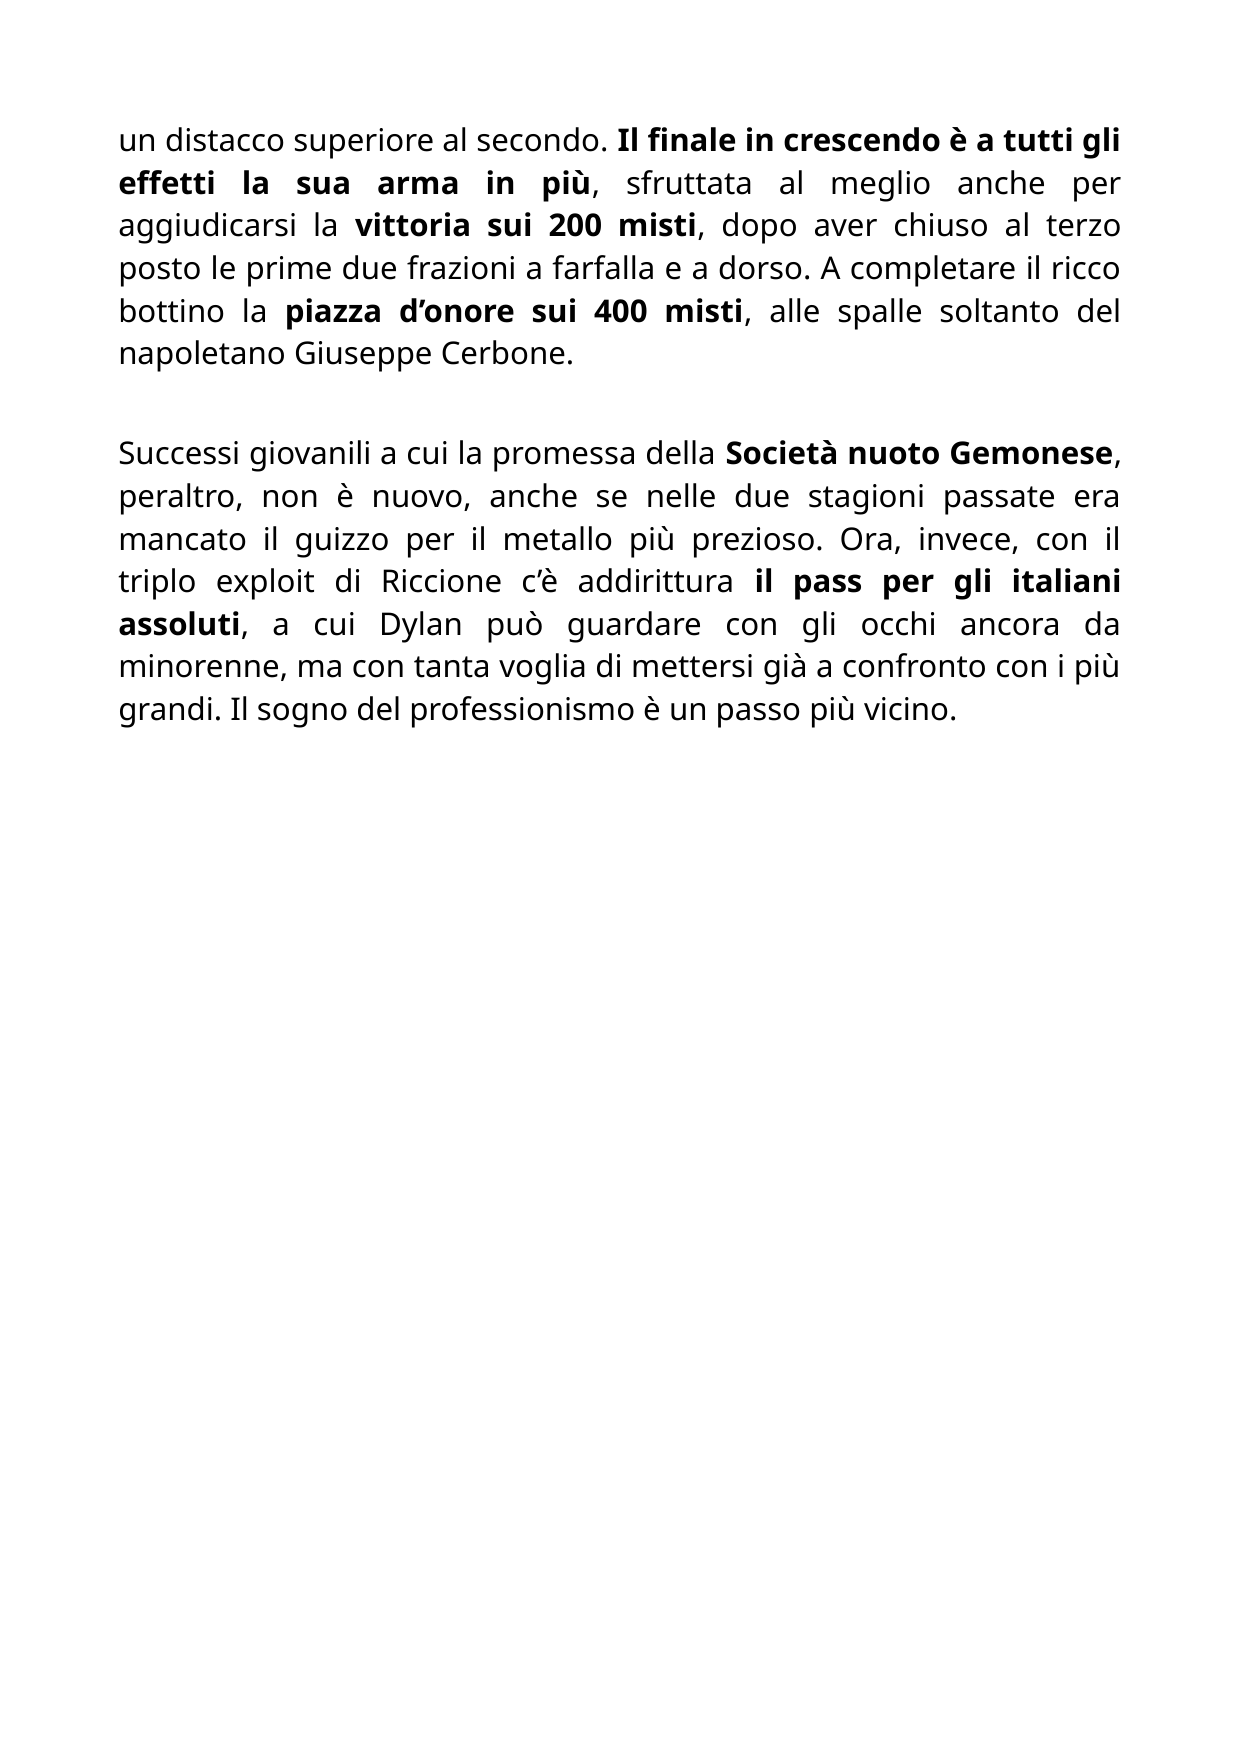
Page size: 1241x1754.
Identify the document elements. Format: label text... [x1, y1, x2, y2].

text un distacco superiore al secondo. Il finale in crescendo è a tutti gli effetti la sua arma in più, sfruttata al meglio anche per aggiudicarsi la vittoria sui 200 misti, dopo aver chiuso al terzo posto le prime due frazioni a farfalla e a dorso. A completare il ricco bottino la piazza d’onore sui 400 misti, alle spalle soltanto del napoletano Giuseppe Cerbone. [118, 118, 1122, 374]
text Successi giovanili a cui la promessa della Società nuoto Gemonese, peraltro, non è nuovo, anche se nelle due stagioni passate era mancato il guizzo per il metallo più prezioso. Ora, invece, con il triplo exploit di Riccione c’è addirittura il pass per gli italiani assoluti, a cui Dylan può guardare con gli occhi ancora da minorenne, ma con tanta voglia di mettersi già a confronto con i più grandi. Il sogno del professionismo è un passo più vicino. [118, 431, 1122, 729]
